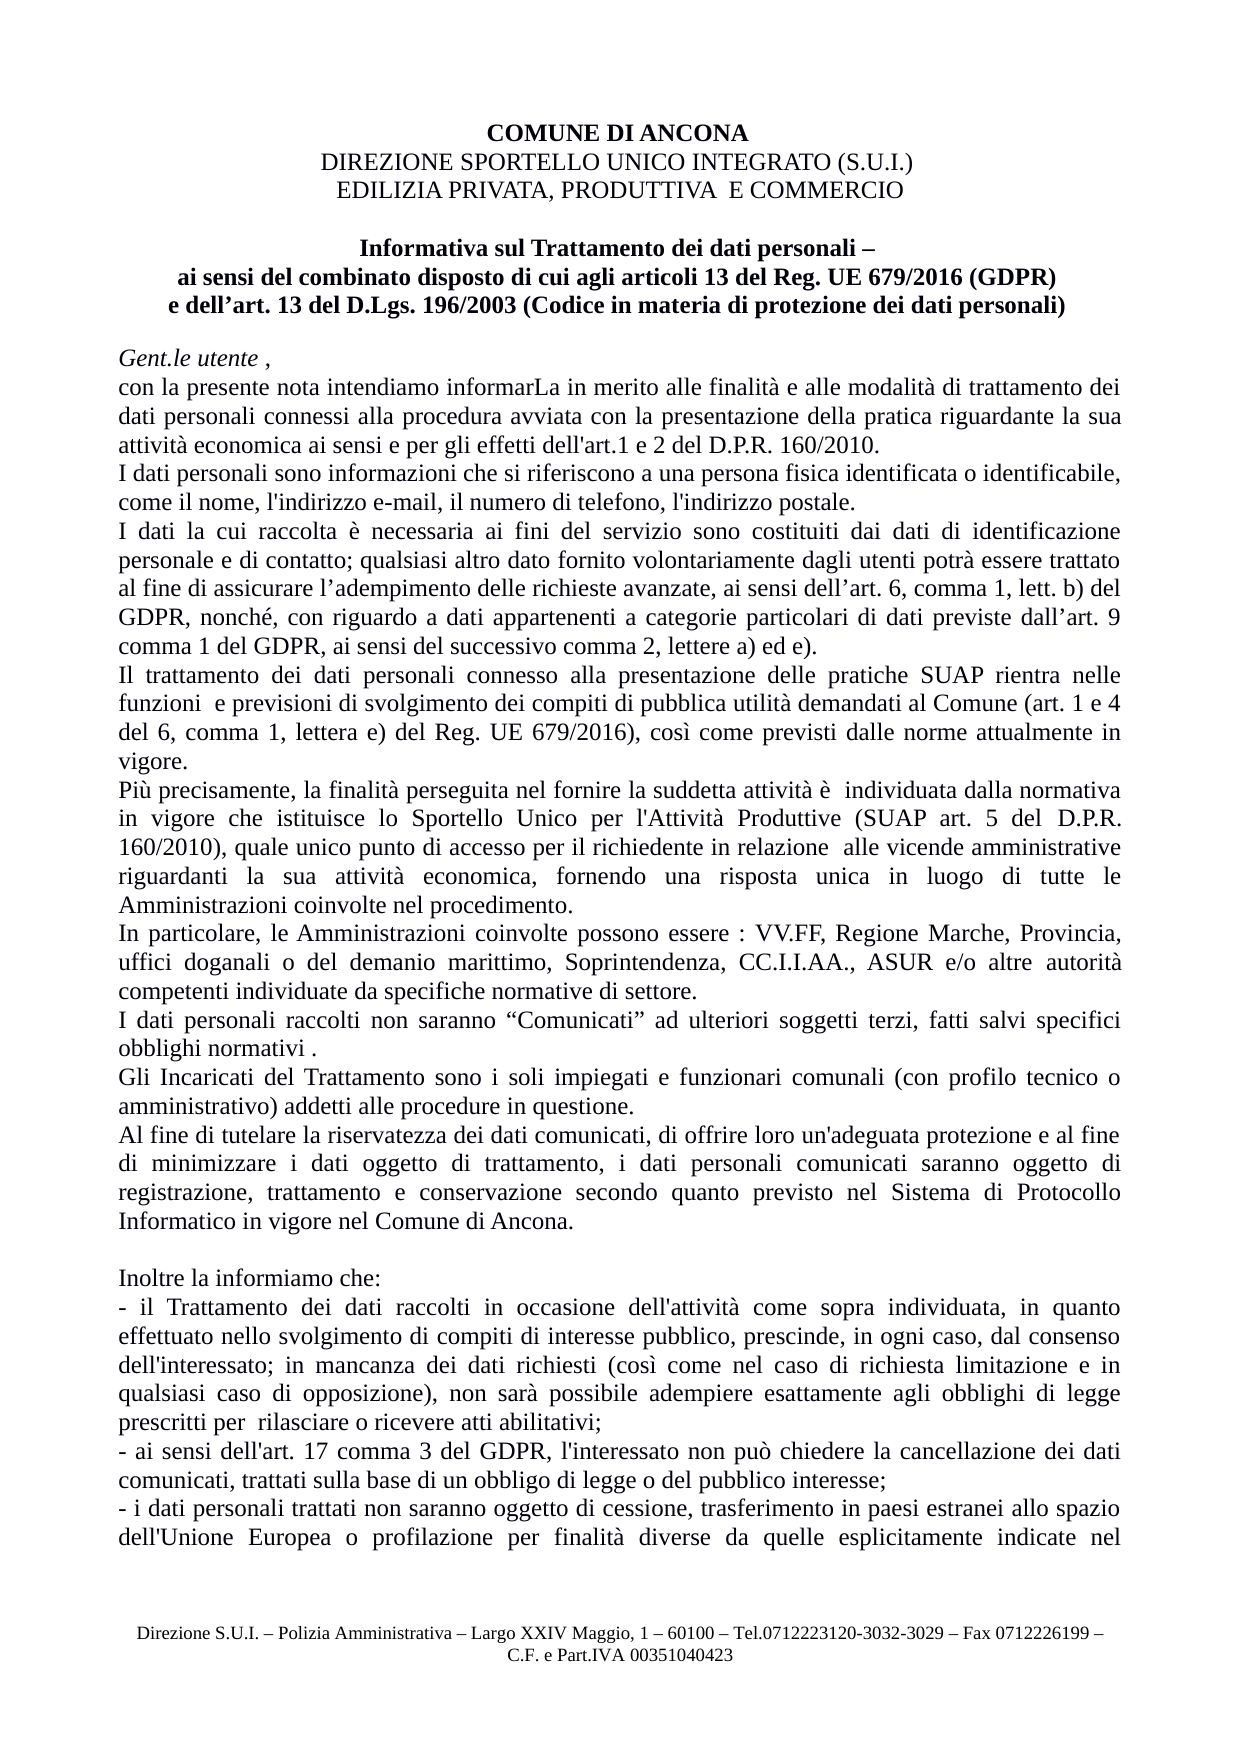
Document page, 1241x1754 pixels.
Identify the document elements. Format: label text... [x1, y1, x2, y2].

text DIREZIONE SPORTELLO UNICO INTEGRATO (S.U.I.) [118, 147, 1122, 176]
text - il Trattamento dei dati raccolti in occasione dell'attività come sopra individuata, in quanto effettuato nello svolgimento di compiti di interesse pubblico, prescinde, in ogni caso, dal consenso dell'interessato; in mancanza dei dati richiesti (così come nel caso di richiesta limitazione e in qualsiasi caso di opposizione), non sarà possibile adempiere esattamente agli obblighi di legge prescritti per rilasciare o ricevere atti abilitativi; [118, 1292, 1122, 1436]
text In particolare, le Amministrazioni coinvolte possono essere : VV.FF, Regione Marche, Provincia, uffici doganali o del demanio marittimo, Soprintendenza, CC.I.I.AA., ASUR e/o altre autorità competenti individuate da specifiche normative di settore. [118, 918, 1122, 1005]
text Gli Incaricati del Trattamento sono i soli impiegati e funzionari comunali (con profilo tecnico o amministrativo) addetti alle procedure in questione. [118, 1062, 1122, 1120]
text Gent.le utente , [118, 343, 1122, 372]
text COMUNE DI ANCONA [118, 118, 1122, 147]
text e dell’art. 13 del D.Lgs. 196/2003 (Codice in materia di protezione dei dati personali) [118, 291, 1122, 319]
text ai sensi del combinato disposto di cui agli articoli 13 del Reg. UE 679/2016 (GDPR) [118, 262, 1122, 291]
text Il trattamento dei dati personali connesso alla presentazione delle pratiche SUAP rientra nelle funzioni e previsioni di svolgimento dei compiti di pubblica utilità demandati al Comune (art. 1 e 4 del 6, comma 1, lettera e) del Reg. UE 679/2016), così come previsti dalle norme attualmente in vigore. [118, 660, 1122, 775]
text I dati la cui raccolta è necessaria ai fini del servizio sono costituiti dai dati di identificazione personale e di contatto; qualsiasi altro dato fornito volontariamente dagli utenti potrà essere trattato al fine di assicurare l’adempimento delle richieste avanzate, ai sensi dell’art. 6, comma 1, lett. b) del GDPR, nonché, con riguardo a dati appartenenti a categorie particolari di dati previste dall’art. 9 comma 1 del GDPR, ai sensi del successivo comma 2, lettere a) ed e). [118, 516, 1122, 660]
text I dati personali sono informazioni che si riferiscono a una persona fisica identificata o identificabile, come il nome, l'indirizzo e-mail, il numero di telefono, l'indirizzo postale. [118, 458, 1122, 516]
text EDILIZIA PRIVATA, PRODUTTIVA E COMMERCIO [118, 176, 1122, 204]
text - ai sensi dell'art. 17 comma 3 del GDPR, l'interessato non può chiedere la cancellazione dei dati comunicati, trattati sulla base di un obbligo di legge o del pubblico interesse; [118, 1436, 1122, 1493]
text con la presente nota intendiamo informarLa in merito alle finalità e alle modalità di trattamento dei dati personali connessi alla procedura avviata con la presentazione della pratica riguardante la sua attività economica ai sensi e per gli effetti dell'art.1 e 2 del D.P.R. 160/2010. [118, 372, 1122, 458]
text Al fine di tutelare la riservatezza dei dati comunicati, di offrire loro un'adeguata protezione e al fine di minimizzare i dati oggetto di trattamento, i dati personali comunicati saranno oggetto di registrazione, trattamento e conservazione secondo quanto previsto nel Sistema di Protocollo Informatico in vigore nel Comune di Ancona. [118, 1120, 1122, 1235]
text Inoltre la informiamo che: [118, 1263, 1122, 1292]
text Più precisamente, la finalità perseguita nel fornire la suddetta attività è individuata dalla normativa in vigore che istituisce lo Sportello Unico per l'Attività Produttive (SUAP art. 5 del D.P.R. 160/2010), quale unico punto di accesso per il richiedente in relazione alle vicende amministrative riguardanti la sua attività economica, fornendo una risposta unica in luogo di tutte le Amministrazioni coinvolte nel procedimento. [118, 775, 1122, 918]
text Informativa sul Trattamento dei dati personali – [118, 233, 1122, 262]
text I dati personali raccolti non saranno “Comunicati” ad ulteriori soggetti terzi, fatti salvi specifici obblighi normativi . [118, 1005, 1122, 1062]
text - i dati personali trattati non saranno oggetto di cessione, trasferimento in paesi estranei allo spazio dell'Unione Europea o profilazione per finalità diverse da quelle esplicitamente indicate nel [118, 1493, 1122, 1551]
